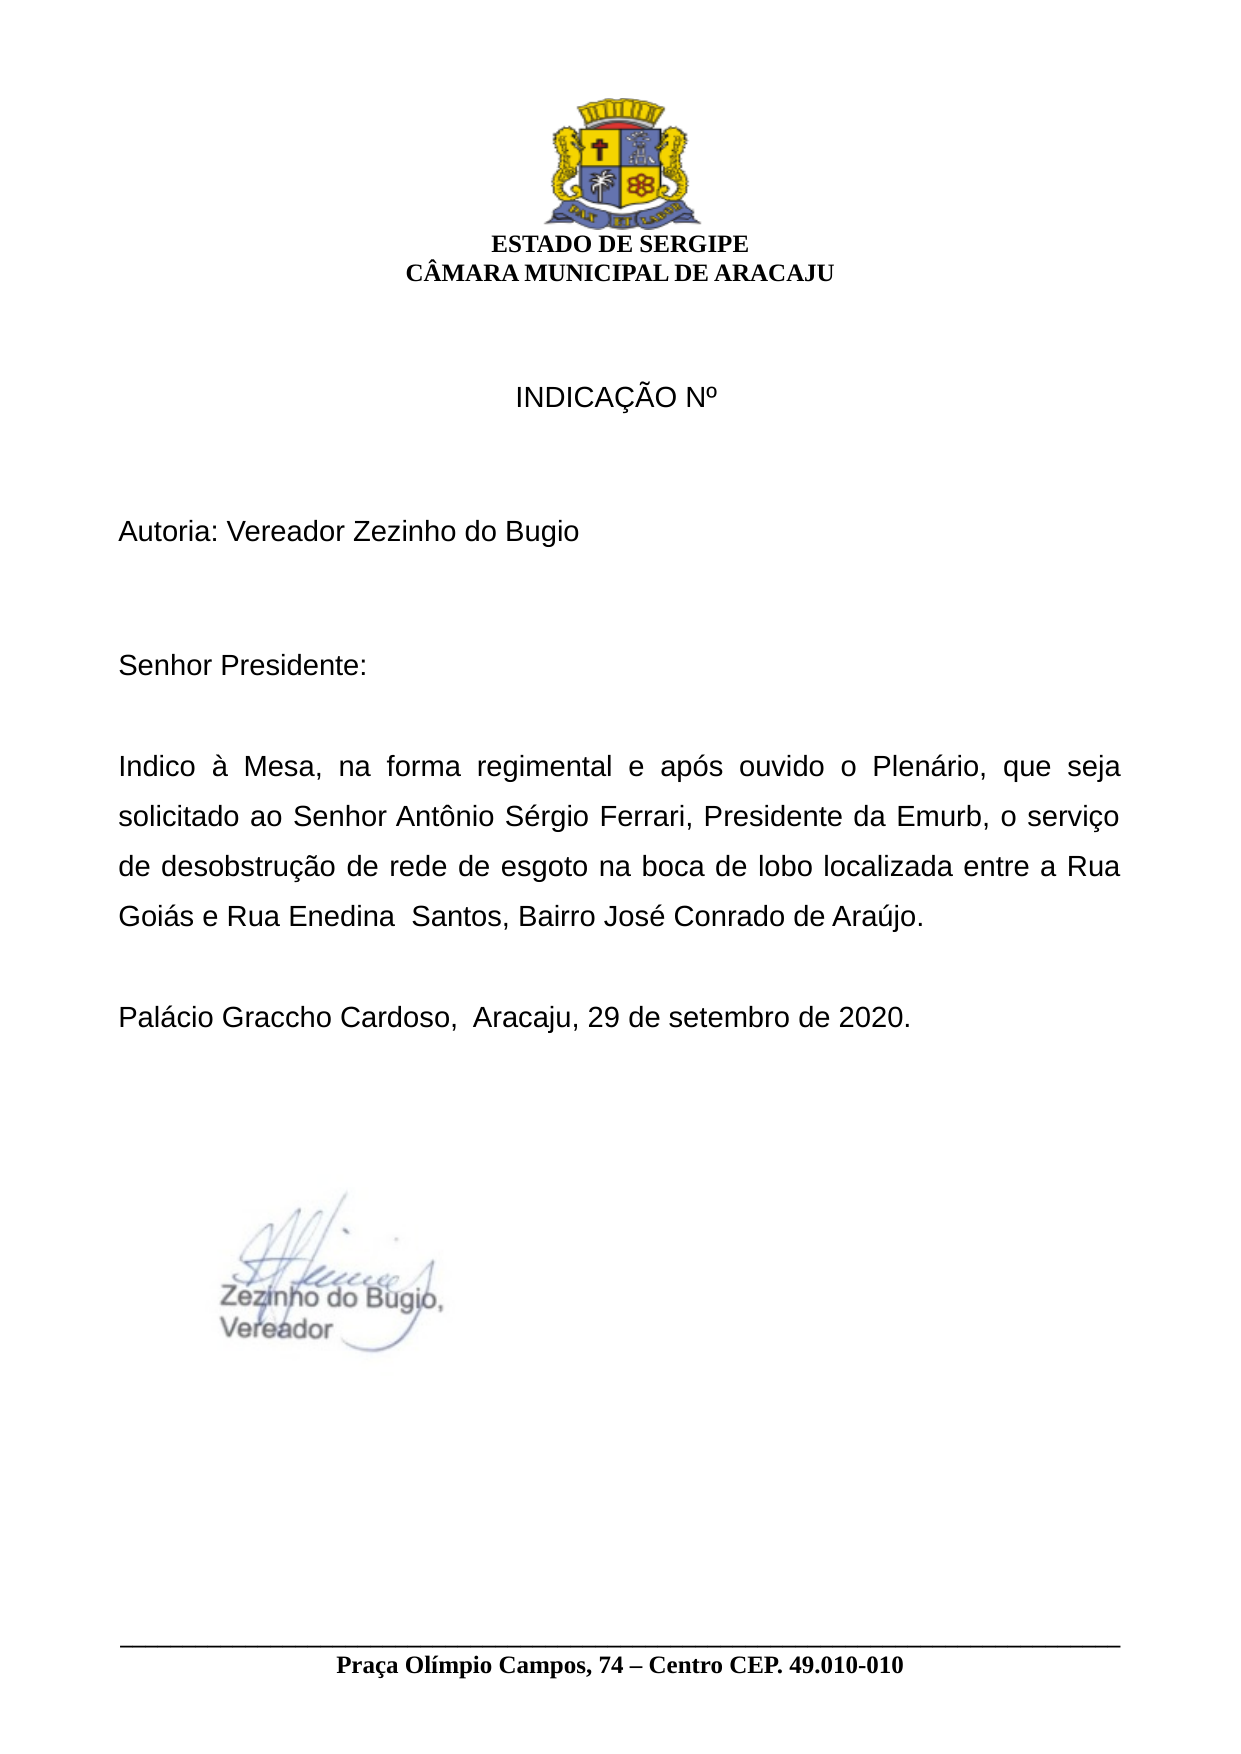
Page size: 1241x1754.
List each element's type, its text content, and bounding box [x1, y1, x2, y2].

text Autoria: Vereador Zezinho do Bugio [118, 514, 1122, 547]
text Indico à Mesa, na forma regimental e após ouvido o Plenário, que seja solicitado ao Senhor Antônio Sérgio Ferrari, Presidente da Emurb, o serviço de desobstrução de rede de esgoto na boca de lobo localizada entre a Rua Goiás e Rua Enedina Santos, Bairro José Conrado de Araújo. [118, 748, 1122, 933]
text Palácio Graccho Cardoso, Aracaju, 29 de setembro de 2020. [118, 1000, 1122, 1034]
text Senhor Presidente: [118, 648, 1122, 681]
text INDICAÇÃO Nº [118, 379, 1122, 413]
